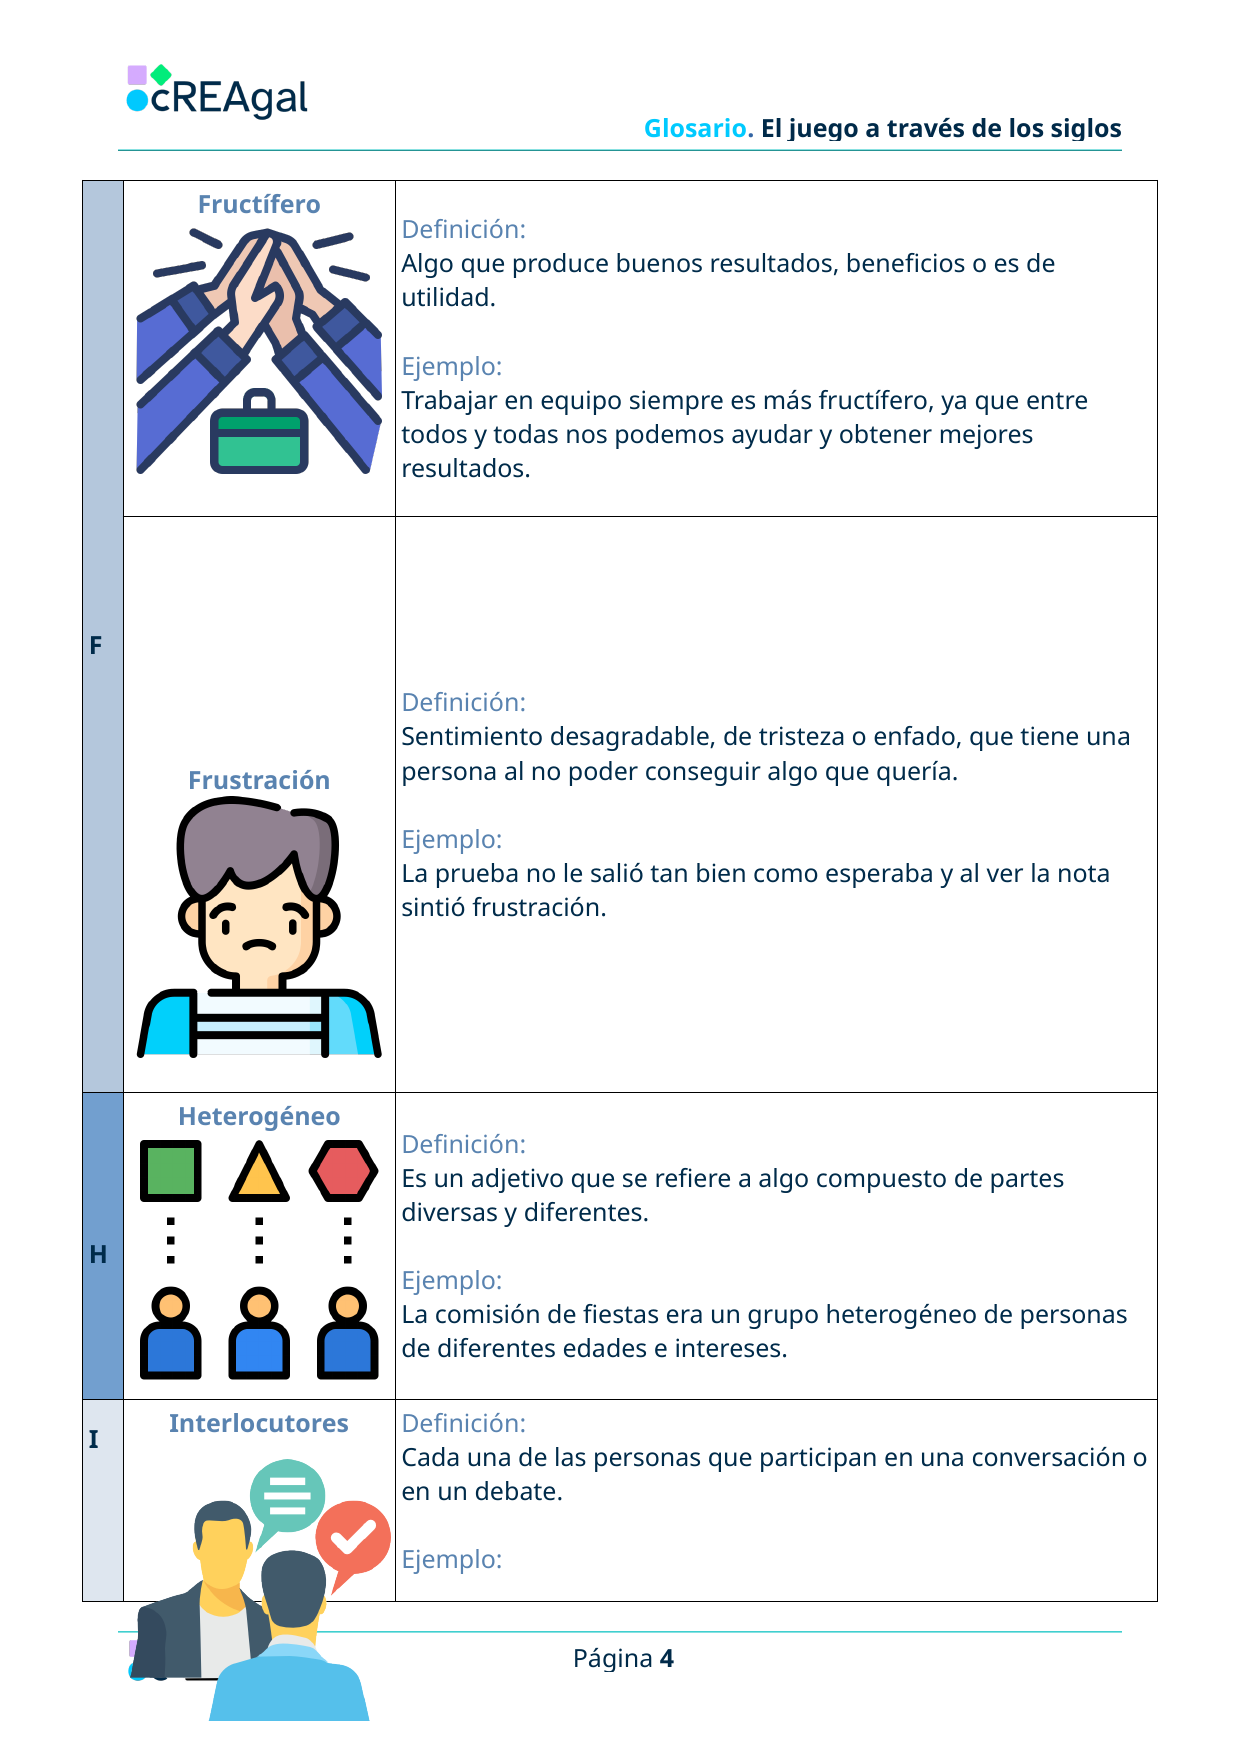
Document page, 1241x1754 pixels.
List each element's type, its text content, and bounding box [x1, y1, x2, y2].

table_cell Interlocutores [124, 1400, 395, 1601]
picture [128, 1459, 391, 1721]
table_cell Heterogéneo [124, 1093, 395, 1399]
table_cell Fructífero [124, 181, 395, 516]
picture [126, 64, 308, 120]
table_cell Definición: Algo que produce buenos resultados, beneficios o es de utilidad. Ejemplo: Trabajar en equipo siempre es más fructífero, ya que entre todos y todas nos podemos ayudar y obtener mejores resultados. [396, 181, 1157, 516]
table_cell Frustración [124, 517, 395, 1092]
table_cell I [83, 1400, 123, 1601]
table_cell Definición: Sentimiento desagradable, de tristeza o enfado, que tiene una persona al no poder conseguir algo que quería. Ejemplo: La prueba no le salió tan bien como esperaba y al ver la nota sintió frustración. [396, 517, 1157, 1092]
picture [136, 1137, 382, 1383]
table_cell F [83, 181, 123, 1092]
picture [128, 796, 390, 1058]
picture [128, 220, 390, 482]
table_cell H [83, 1093, 123, 1399]
table_cell Definición: Cada una de las personas que participan en una conversación o en un debate. Ejemplo: [396, 1400, 1157, 1601]
table_cell Definición: Es un adjetivo que se refiere a algo compuesto de partes diversas y diferentes. Ejemplo: La comisión de fiestas era un grupo heterogéneo de personas de diferentes edades e intereses. [396, 1093, 1157, 1399]
